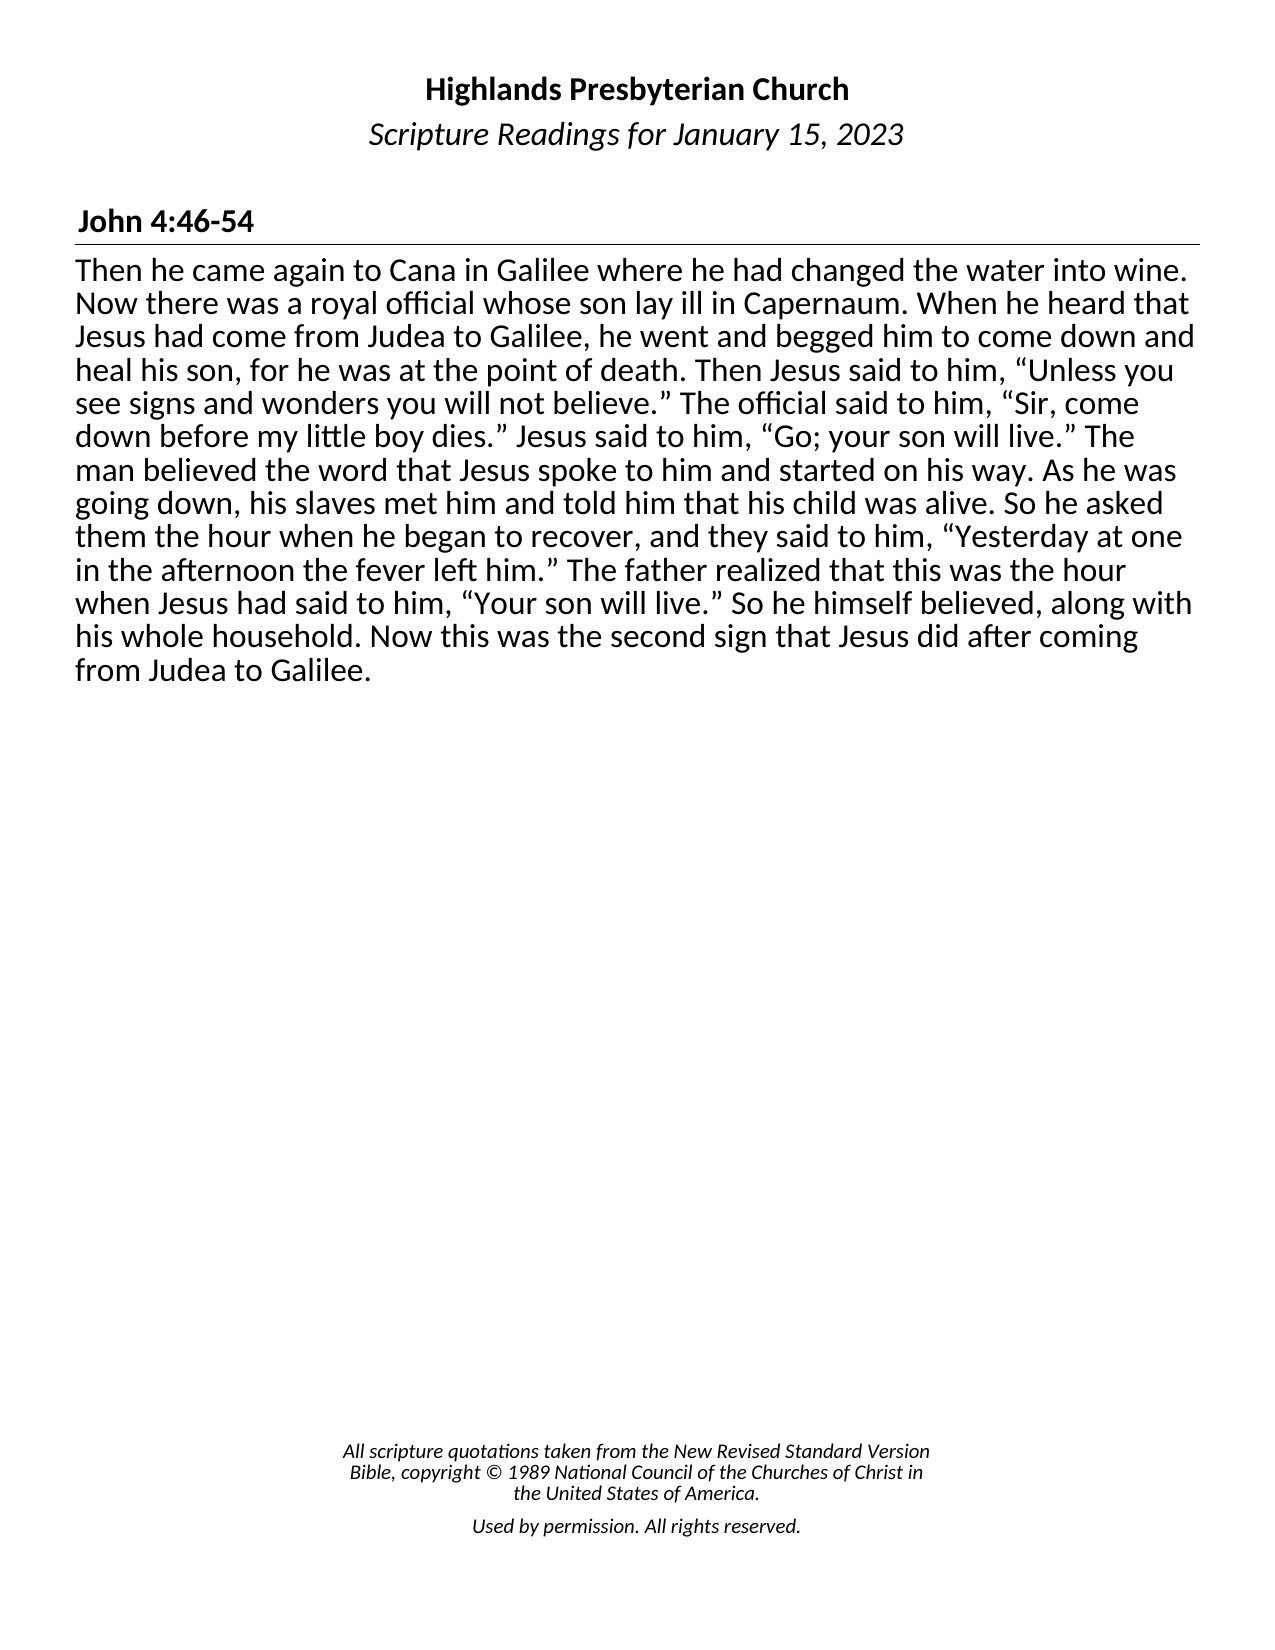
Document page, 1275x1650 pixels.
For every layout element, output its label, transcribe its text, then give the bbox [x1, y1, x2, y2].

text All scripture quotations taken from the New Revised Standard Version Bible, copyright © 1989 National Council of the Churches of Christ in the United States of America. [337, 1443, 937, 1506]
subtitle Scripture Readings for January 15, 2023 [75, 120, 1200, 154]
title Highlands Presbyterian Church [75, 75, 1200, 108]
text Then he came again to Cana in Galilee where he had changed the water into wine. Now there was a royal official whose son lay ill in Capernaum. When he heard that Jesus had come from Judea to Galilee, he went and begged him to come down and heal his son, for he was at the point of death. Then Jesus said to him, “Unless you see signs and wonders you will not believe.” The official said to him, “Sir, come down before my little boy dies.” Jesus said to him, “Go; your son will live.” The man believed the word that Jesus spoke to him and started on his way. As he was going down, his slaves met him and told him that his child was alive. So he asked them the hour when he began to recover, and they said to him, “Yesterday at one in the afternoon the fever left him.” The father realized that this was the hour when Jesus had said to him, “Your son will live.” So he himself believed, along with his whole household. Now this was the second sign that Jesus did after coming from Judea to Galilee. [75, 256, 1200, 689]
subtitle John 4:46-54 [75, 204, 1200, 244]
text Used by permission. All rights reserved. [337, 1518, 937, 1539]
